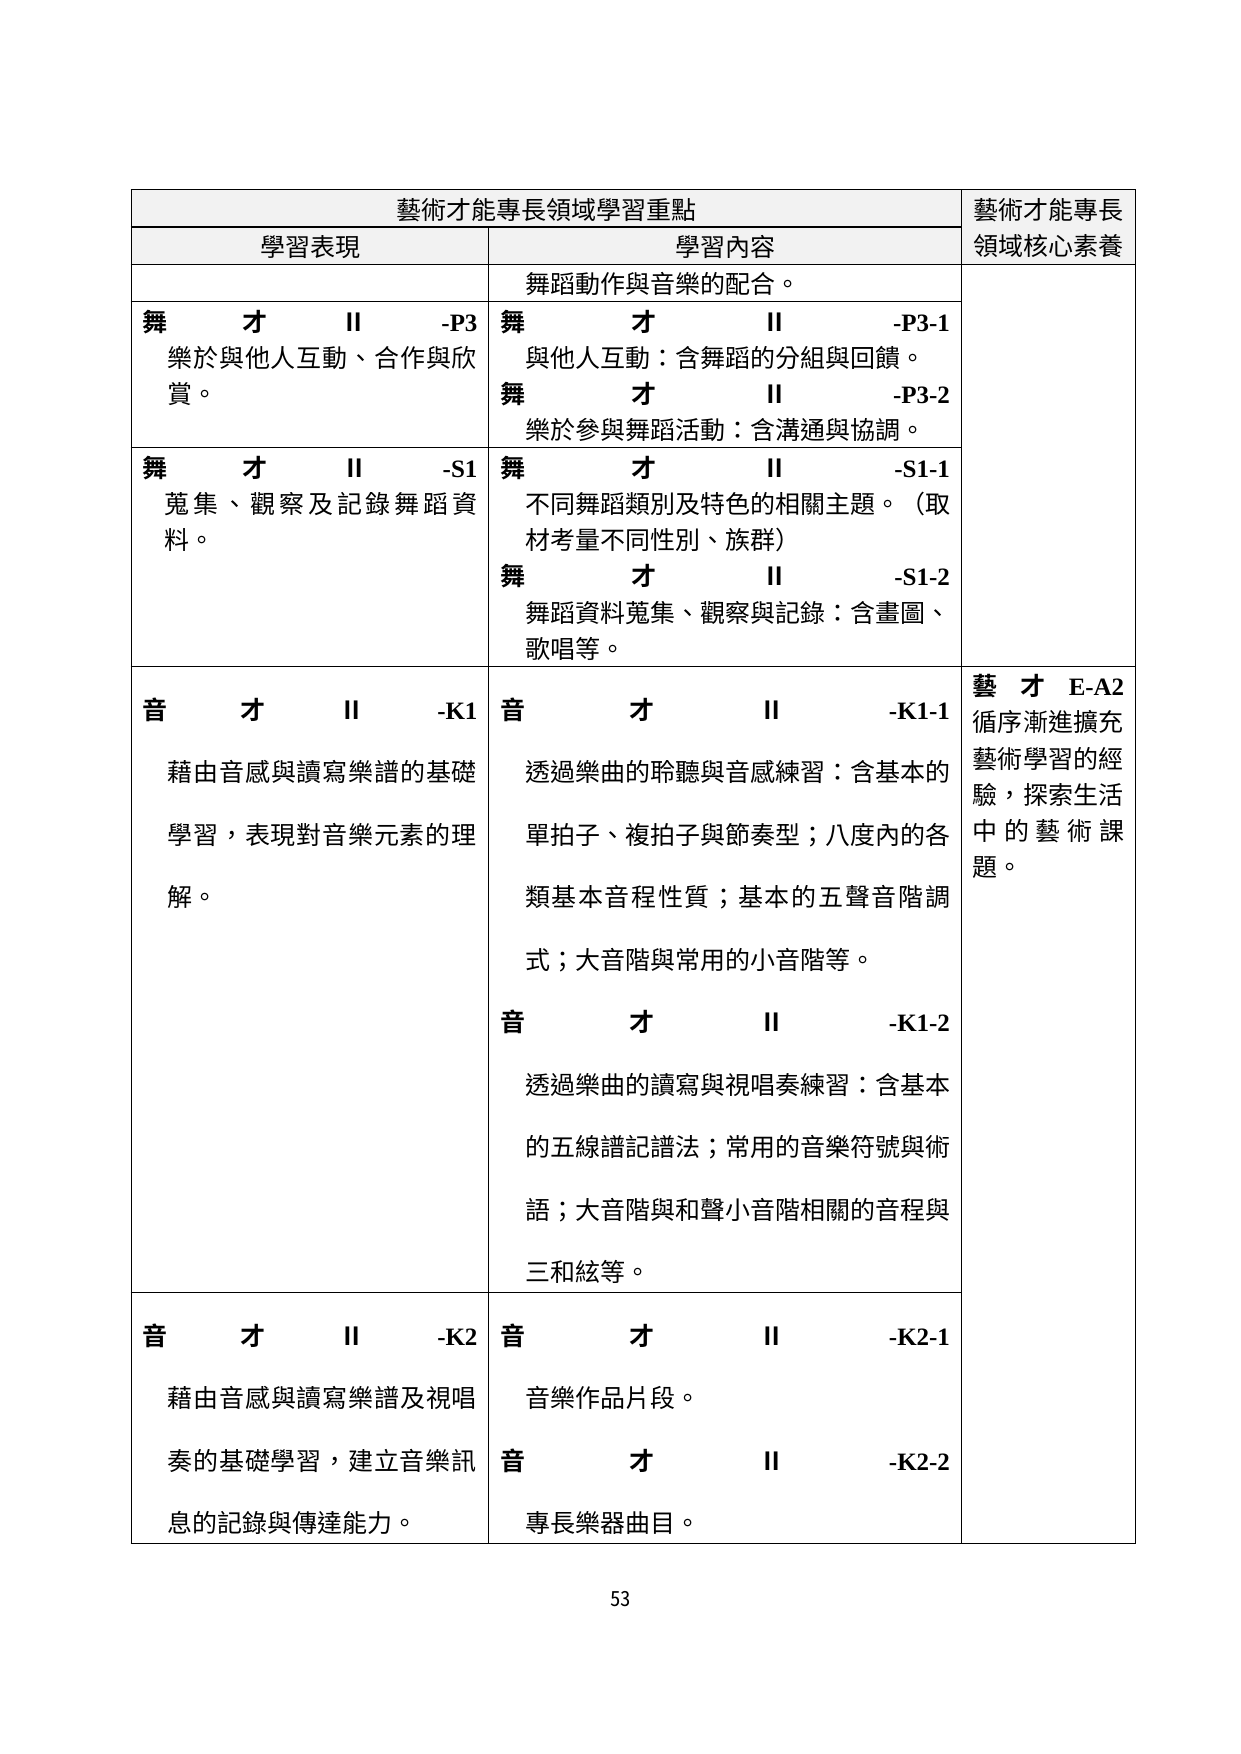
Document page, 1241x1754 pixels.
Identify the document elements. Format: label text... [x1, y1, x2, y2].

table_cell [962, 265, 1135, 666]
table_cell 舞才Ⅱ-S1 蒐集、觀察及記錄舞蹈資料。 [132, 448, 488, 666]
table_cell 舞才Ⅱ-P3-1 與他人互動：含舞蹈的分組與回饋。 舞才Ⅱ-P3-2 樂於參與舞蹈活動：含溝通與協調。 [489, 302, 961, 447]
table_header 藝術才能專長領域學習重點 [132, 190, 961, 226]
table_cell 學習表現 [132, 228, 488, 264]
table_cell 舞才Ⅱ-S1-1 不同舞蹈類別及特色的相關主題。（取材考量不同性別、族群） 舞才Ⅱ-S1-2 舞蹈資料蒐集、觀察與記錄：含畫圖、歌唱等。 [489, 448, 961, 666]
table_cell 音才Ⅱ-K1 藉由音感與讀寫樂譜的基礎學習，表現對音樂元素的理解。 [132, 667, 488, 1292]
table_cell 音才Ⅱ-K1-1 透過樂曲的聆聽與音感練習：含基本的單拍子、複拍子與節奏型；八度內的各類基本音程性質；基本的五聲音階調式；大音階與常用的小音階等。 音才Ⅱ-K1-2 透過樂曲的讀寫與視唱奏練習：含基本的五線譜記譜法；常用的音樂符號與術語；大音階與和聲小音階相關的音程與三和絃等。 [489, 667, 961, 1292]
table_cell 音才Ⅱ-K2 藉由音感與讀寫樂譜及視唱奏的基礎學習，建立音樂訊息的記錄與傳達能力。 [132, 1293, 488, 1543]
table_cell 舞蹈動作與音樂的配合。 [489, 265, 961, 301]
table_cell 學習內容 [489, 228, 961, 264]
table_cell [132, 265, 488, 301]
table_cell 藝才E-A2 循序漸進擴充藝術學習的經驗，探索生活中的藝術課題。 [962, 667, 1135, 1543]
table_cell 舞才Ⅱ-P3 樂於與他人互動、合作與欣賞。 [132, 302, 488, 447]
table_header 藝術才能專長領域核心素養 [962, 190, 1135, 264]
table_cell 音才Ⅱ-K2-1 音樂作品片段。 音才Ⅱ-K2-2 專長樂器曲目。 [489, 1293, 961, 1543]
